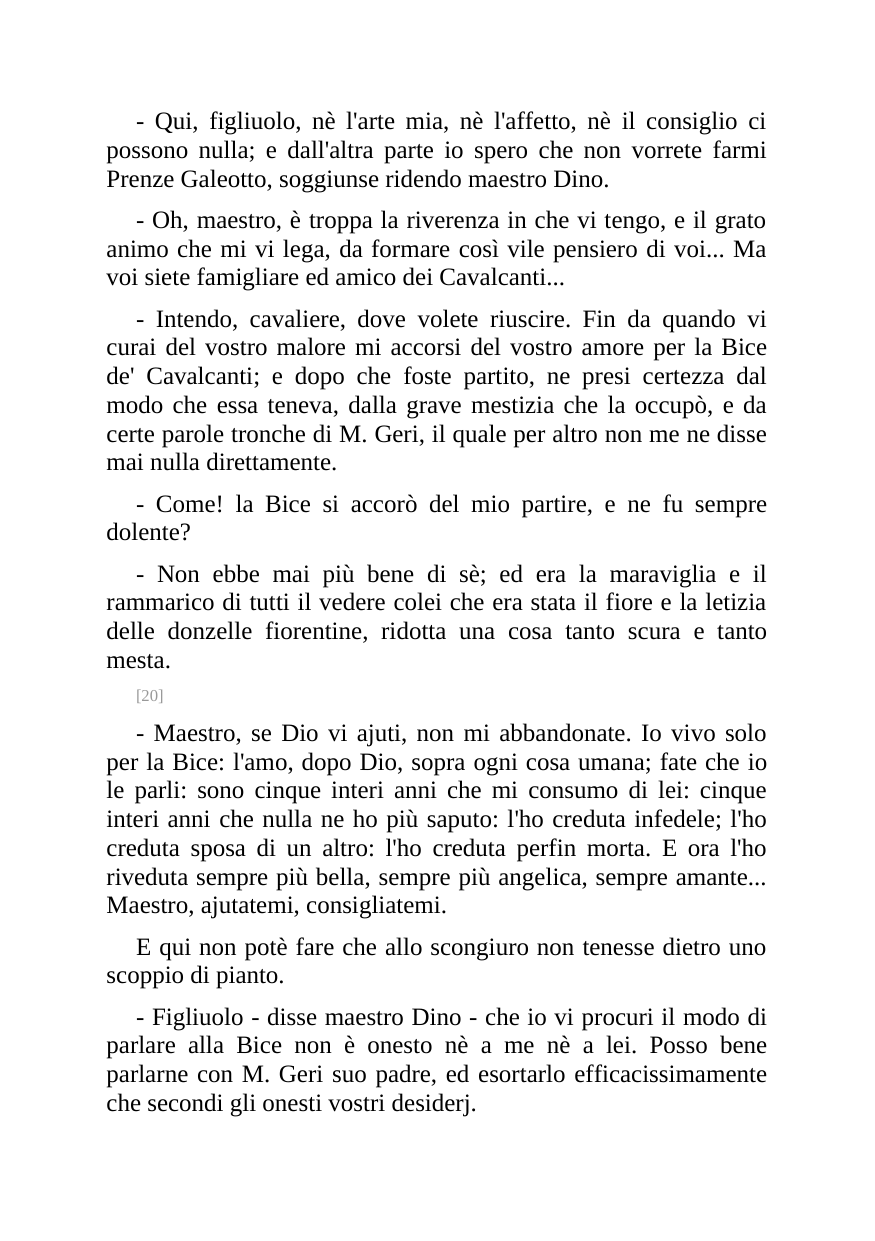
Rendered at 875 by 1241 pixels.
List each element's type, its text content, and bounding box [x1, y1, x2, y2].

text - Non ebbe mai più bene di sè; ed era la maraviglia e il rammarico di tutti il vedere colei che era stata il fiore e la letizia delle donzelle fiorentine, ridotta una cosa tanto scura e tanto mesta. [106, 559, 768, 674]
text - Maestro, se Dio vi ajuti, non mi abbandonate. Io vivo solo per la Bice: l'amo, dopo Dio, sopra ogni cosa umana; fate che io le parli: sono cinque interi anni che mi consumo di lei: cinque interi anni che nulla ne ho più saputo: l'ho creduta infedele; l'ho creduta sposa di un altro: l'ho creduta perfin morta. E ora l'ho riveduta sempre più bella, sempre più angelica, sempre amante... Maestro, ajutatemi, consigliatemi. [106, 718, 768, 919]
text [20] [164, 686, 768, 705]
text - Come! la Bice si accorò del mio partire, e ne fu sempre dolente? [106, 489, 768, 546]
text - Qui, figliuolo, nè l'arte mia, nè l'affetto, nè il consiglio ci possono nulla; e dall'altra parte io spero che non vorrete farmi Prenze Galeotto, soggiunse ridendo maestro Dino. [106, 106, 768, 192]
text - Intendo, cavaliere, dove volete riuscire. Fin da quando vi curai del vostro malore mi accorsi del vostro amore per la Bice de' Cavalcanti; e dopo che foste partito, ne presi certezza dal modo che essa teneva, dalla grave mestizia che la occupò, e da certe parole tronche di M. Geri, il quale per altro non me ne disse mai nulla direttamente. [106, 304, 768, 476]
text - Figliuolo - disse maestro Dino - che io vi procuri il modo di parlare alla Bice non è onesto nè a me nè a lei. Posso bene parlarne con M. Geri suo padre, ed esortarlo efficacissimamente che secondi gli onesti vostri desiderj. [106, 1002, 768, 1117]
text - Oh, maestro, è troppa la riverenza in che vi tengo, e il grato animo che mi vi lega, da formare così vile pensiero di voi... Ma voi siete famigliare ed amico dei Cavalcanti... [106, 205, 768, 291]
text E qui non potè fare che allo scongiuro non tenesse dietro uno scoppio di pianto. [106, 932, 768, 989]
text [20] [106, 686, 136, 705]
